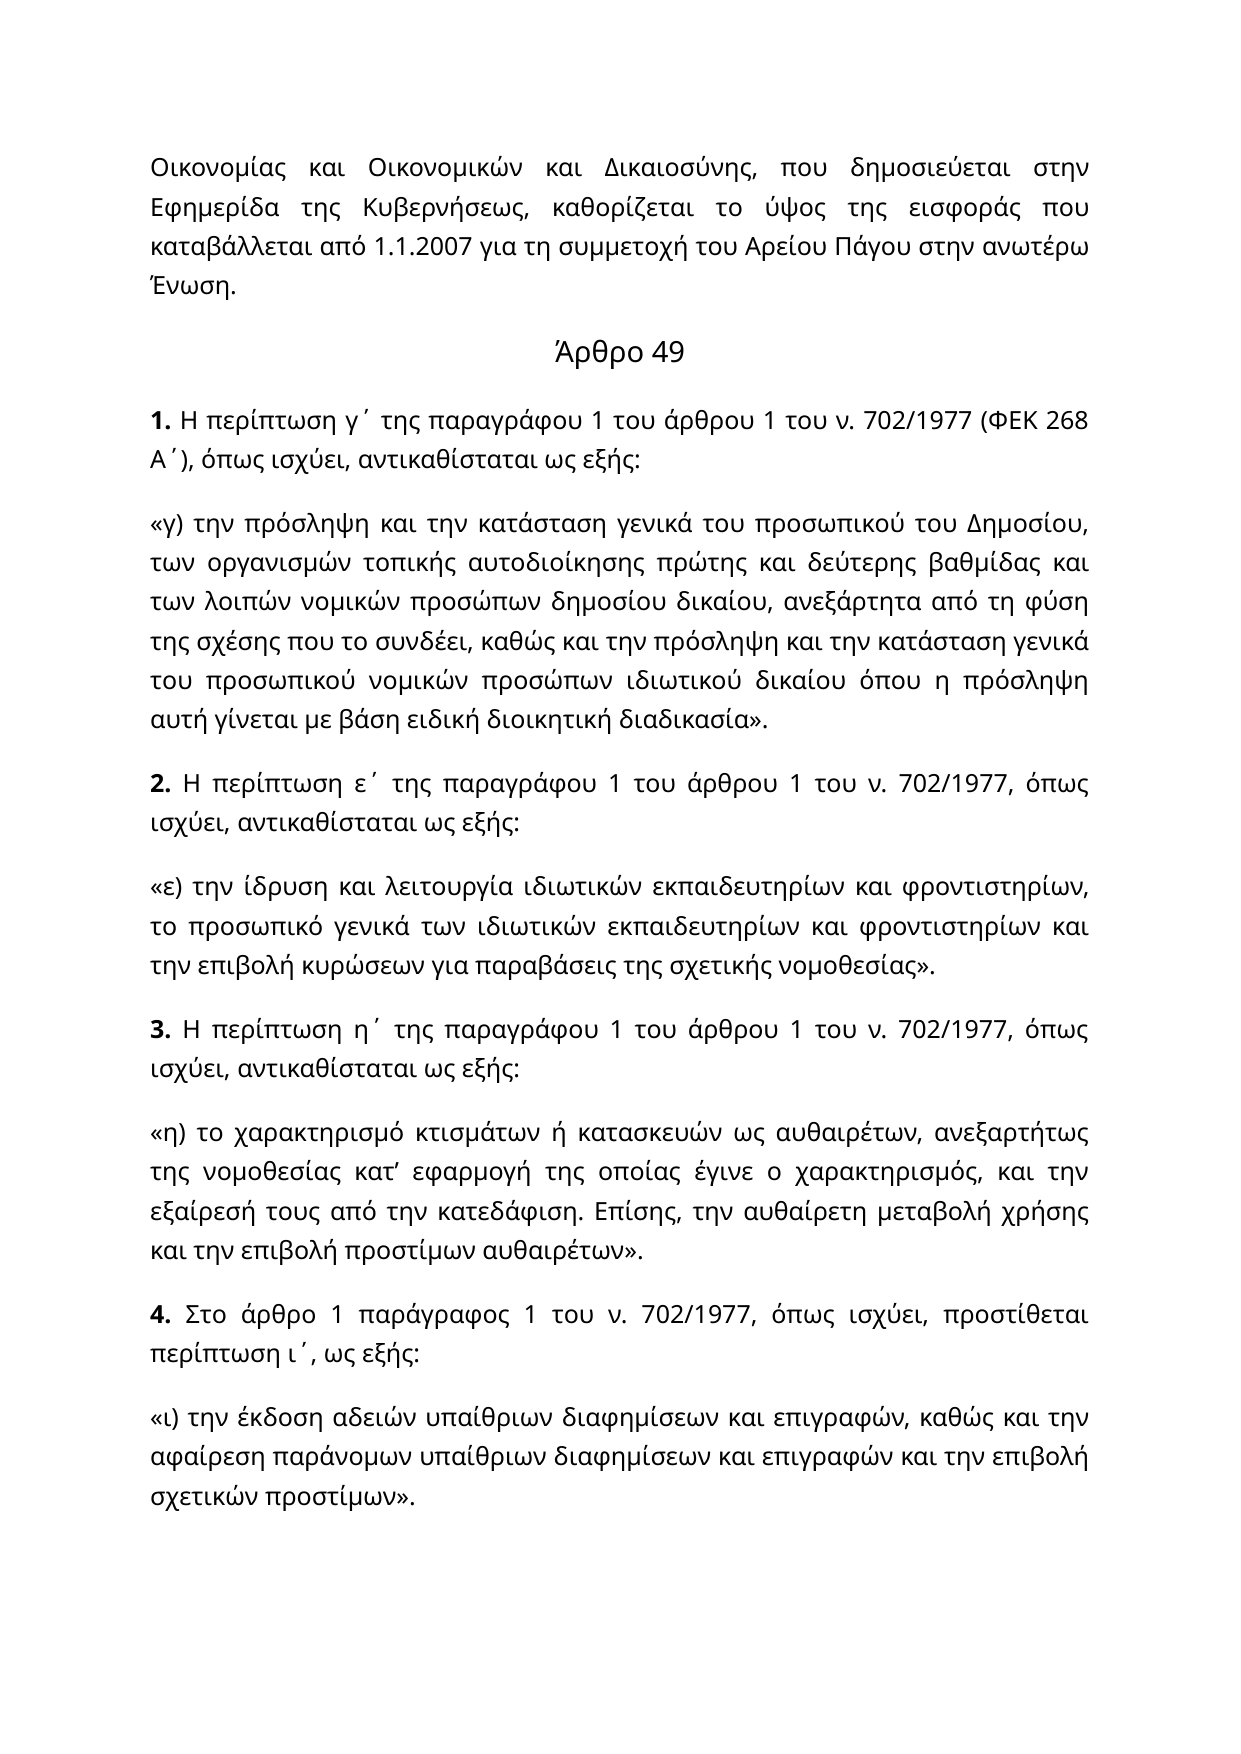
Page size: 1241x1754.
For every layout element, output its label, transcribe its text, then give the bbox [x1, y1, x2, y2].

subtitle Άρθρο 49 [150, 332, 1090, 371]
text «ι) την έκδοση αδειών υπαίθριων διαφημίσεων και επιγραφών, καθώς και την αφαίρεση παράνομων υπαίθριων διαφημίσεων και επιγραφών και την επιβολή σχετικών προστίμων». [150, 1400, 1090, 1512]
text 3. Η περίπτωση η΄ της παραγράφου 1 του άρθρου 1 του ν. 702/1977, όπως ισχύει, αντικαθίσταται ως εξής: [150, 1011, 1090, 1085]
text «η) το χαρακτηρισμό κτισμάτων ή κατασκευών ως αυθαιρέτων, ανεξαρτήτως της νομοθεσίας κατ’ εφαρμογή της οποίας έγινε ο χαρακτηρισμός, και την εξαίρεσή τους από την κατεδάφιση. Επίσης, την αυθαίρετη μεταβολή χρήσης και την επιβολή προστίμων αυθαιρέτων». [150, 1115, 1090, 1266]
text 1. Η περίπτωση γ΄ της παραγράφου 1 του άρθρου 1 του ν. 702/1977 (ΦΕΚ 268 Α΄), όπως ισχύει, αντικαθίσταται ως εξής: [150, 402, 1090, 476]
text «ε) την ίδρυση και λειτουργία ιδιωτικών εκπαιδευτηρίων και φροντιστηρίων, το προσωπικό γενικά των ιδιωτικών εκπαιδευτηρίων και φροντιστηρίων και την επιβολή κυρώσεων για παραβάσεις της σχετικής νομοθεσίας». [150, 869, 1090, 981]
text Οικονομίας και Οικονομικών και Δικαιοσύνης, που δημοσιεύεται στην Εφημερίδα της Κυβερνήσεως, καθορίζεται το ύψος της εισφοράς που καταβάλλεται από 1.1.2007 για τη συμμετοχή του Αρείου Πάγου στην ανωτέρω Ένωση. [150, 150, 1090, 302]
text «γ) την πρόσληψη και την κατάσταση γενικά του προσωπικού του Δημοσίου, των οργανισμών τοπικής αυτοδιοίκησης πρώτης και δεύτερης βαθμίδας και των λοιπών νομικών προσώπων δημοσίου δικαίου, ανεξάρτητα από τη φύση της σχέσης που το συνδέει, καθώς και την πρόσληψη και την κατάσταση γενικά του προσωπικού νομικών προσώπων ιδιωτικού δικαίου όπου η πρόσληψη αυτή γίνεται με βάση ειδική διοικητική διαδικασία». [150, 506, 1090, 736]
text 2. Η περίπτωση ε΄ της παραγράφου 1 του άρθρου 1 του ν. 702/1977, όπως ισχύει, αντικαθίσταται ως εξής: [150, 766, 1090, 839]
text 4. Στο άρθρο 1 παράγραφος 1 του ν. 702/1977, όπως ισχύει, προστίθεται περίπτωση ι΄, ως εξής: [150, 1296, 1090, 1370]
